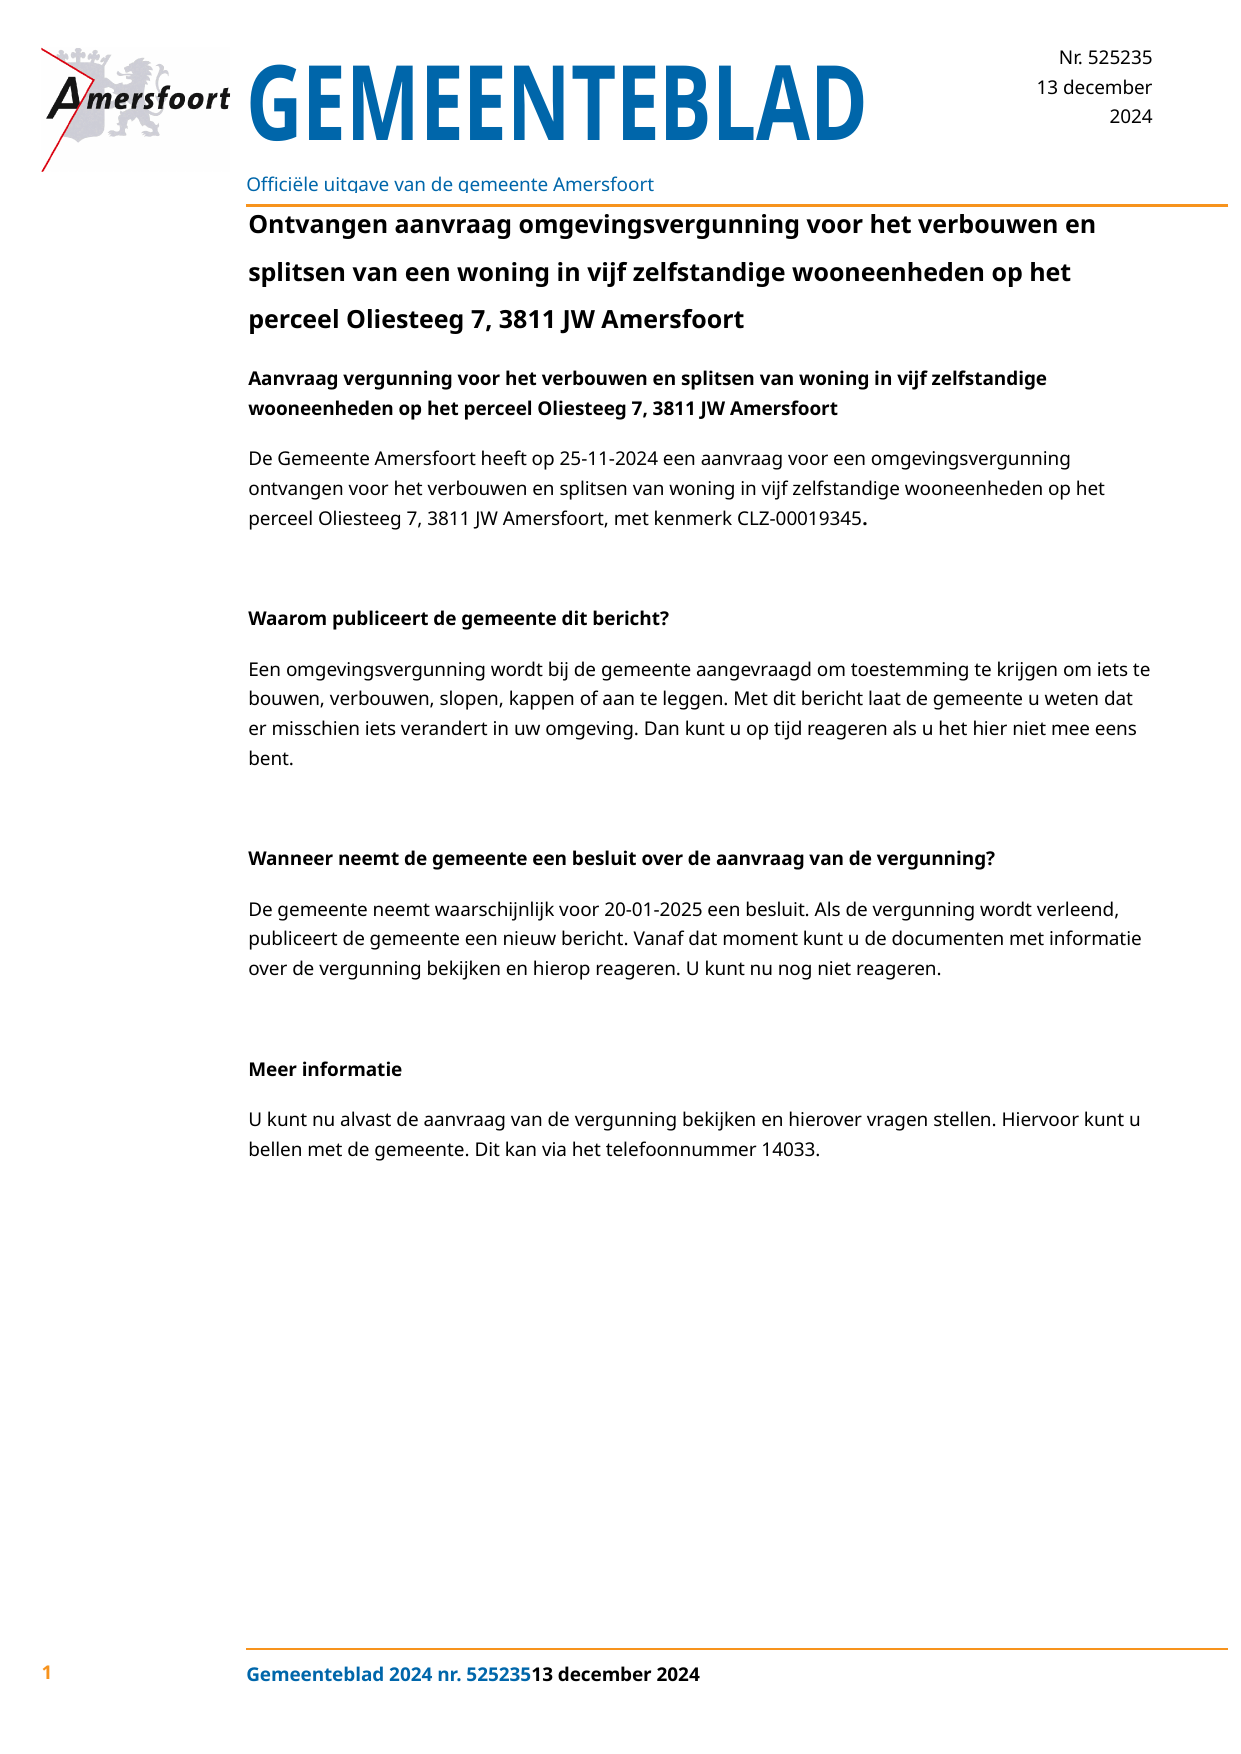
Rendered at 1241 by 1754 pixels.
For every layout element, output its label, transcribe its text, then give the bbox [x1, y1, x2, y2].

text De Gemeente Amersfoort heeft op 25-11-2024 een aanvraag voor een omgevingsvergunning ontvangen voor het verbouwen en splitsen van woning in vijf zelfstandige wooneenheden op het perceel Oliesteeg 7, 3811 JW Amersfoort, met kenmerk CLZ-00019345. [248, 446, 1152, 530]
text Ontvangen aanvraag omgevingsvergunning voor het verbouwen en splitsen van een woning in vijf zelfstandige wooneenheden op het perceel Oliesteeg 7, 3811 JW Amersfoort [248, 207, 1152, 336]
text Waarom publiceert de gemeente dit bericht? [248, 606, 1152, 631]
text Een omgevingsvergunning wordt bij de gemeente aangevraagd om toestemming te krijgen om iets te bouwen, verbouwen, slopen, kappen of aan te leggen. Met dit bericht laat de gemeente u weten dat er misschien iets verandert in uw omgeving. Dan kunt u op tijd reageren als u het hier niet mee eens bent. [248, 656, 1152, 770]
text U kunt nu alvast de aanvraag van de vergunning bekijken en hierover vragen stellen. Hiervoor kunt u bellen met de gemeente. Dit kan via het telefoonnummer 14033. [248, 1106, 1152, 1162]
text Meer informatie [248, 1056, 1152, 1082]
picture [41, 47, 231, 172]
text Aanvraag vergunning voor het verbouwen en splitsen van woning in vijf zelfstandige wooneenheden op het perceel Oliesteeg 7, 3811 JW Amersfoort [248, 366, 1152, 421]
text De gemeente neemt waarschijnlijk voor 20-01-2025 een besluit. Als de vergunning wordt verleend, publiceert de gemeente een nieuw bericht. Vanaf dat moment kunt u de documenten met informatie over de vergunning bekijken en hierop reageren. U kunt nu nog niet reageren. [248, 896, 1152, 981]
text Wanneer neemt de gemeente een besluit over de aanvraag van de vergunning? [248, 846, 1152, 871]
